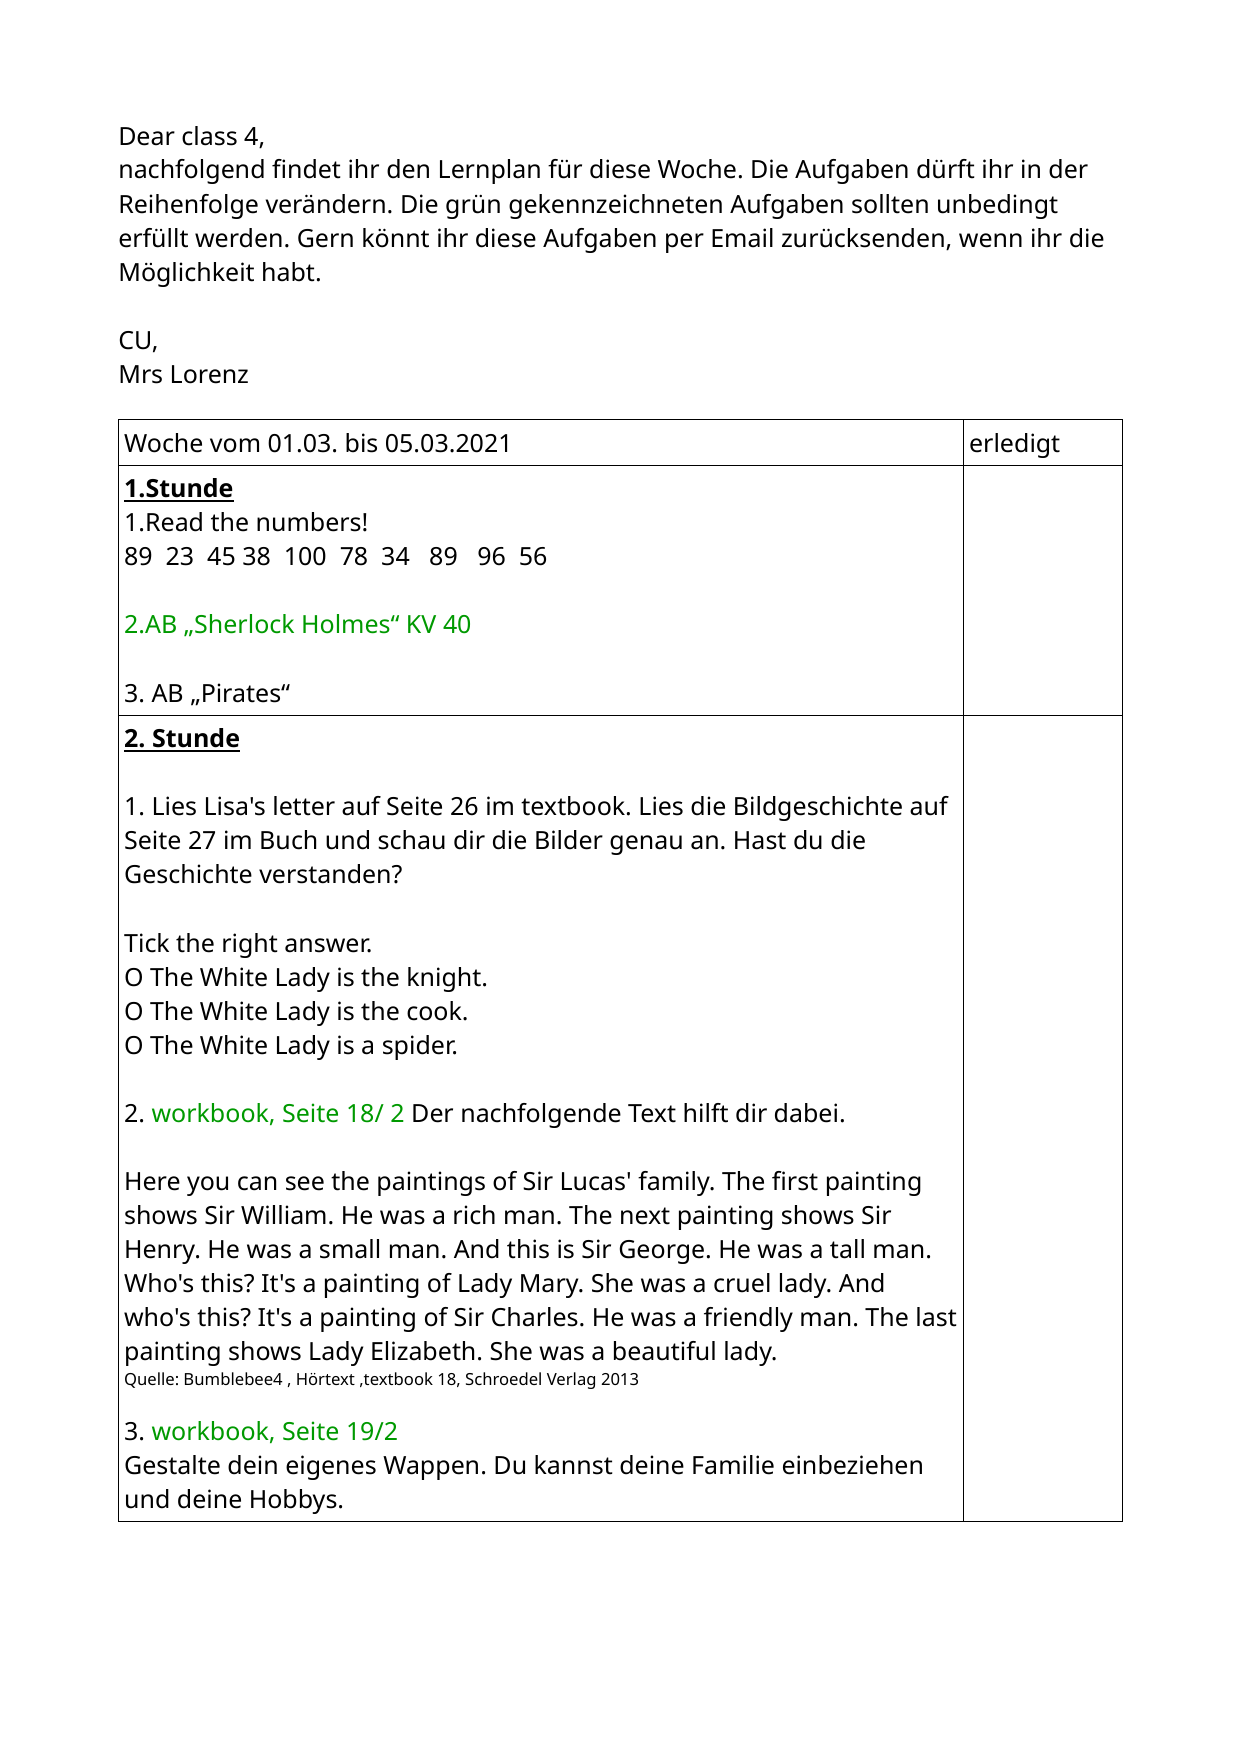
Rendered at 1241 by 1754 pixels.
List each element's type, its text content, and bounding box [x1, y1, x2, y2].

table_cell [964, 466, 1122, 715]
text Dear class 4, [118, 118, 1122, 152]
table_header erledigt [964, 420, 1122, 465]
table_cell 1.Stunde 1.Read the numbers! 89 23 45 38 100 78 34 89 96 56 2.AB „Sherlock Holmes“ KV 40 3. AB „Pirates“ [119, 466, 963, 715]
table_cell [964, 716, 1122, 1521]
text nachfolgend findet ihr den Lernplan für diese Woche. Die Aufgaben dürft ihr in der Reihenfolge verändern. Die grün gekennzeichneten Aufgaben sollten unbedingt erfüllt werden. Gern könnt ihr diese Aufgaben per Email zurücksenden, wenn ihr die Möglichkeit habt. CU, [118, 152, 1122, 357]
text Mrs Lorenz [118, 357, 1122, 391]
table_header Woche vom 01.03. bis 05.03.2021 [119, 420, 963, 465]
table_cell 2. Stunde 1. Lies Lisa's letter auf Seite 26 im textbook. Lies die Bildgeschichte auf Seite 27 im Buch und schau dir die Bilder genau an. Hast du die Geschichte verstanden? Tick the right answer. O The White Lady is the knight. O The White Lady is the cook. O The White Lady is a spider. 2. workbook, Seite 18/ 2 Der nachfolgende Text hilft dir dabei. Here you can see the paintings of Sir Lucas' family. The first painting shows Sir William. He was a rich man. The next painting shows Sir Henry. He was a small man. And this is Sir George. He was a tall man. Who's this? It's a painting of Lady Mary. She was a cruel lady. And who's this? It's a painting of Sir Charles. He was a friendly man. The last painting shows Lady Elizabeth. She was a beautiful lady. Quelle: Bumblebee4 , Hörtext ,textbook 18, Schroedel Verlag 2013 3. workbook, Seite 19/2 Gestalte dein eigenes Wappen. Du kannst deine Familie einbeziehen und deine Hobbys. [119, 716, 963, 1521]
